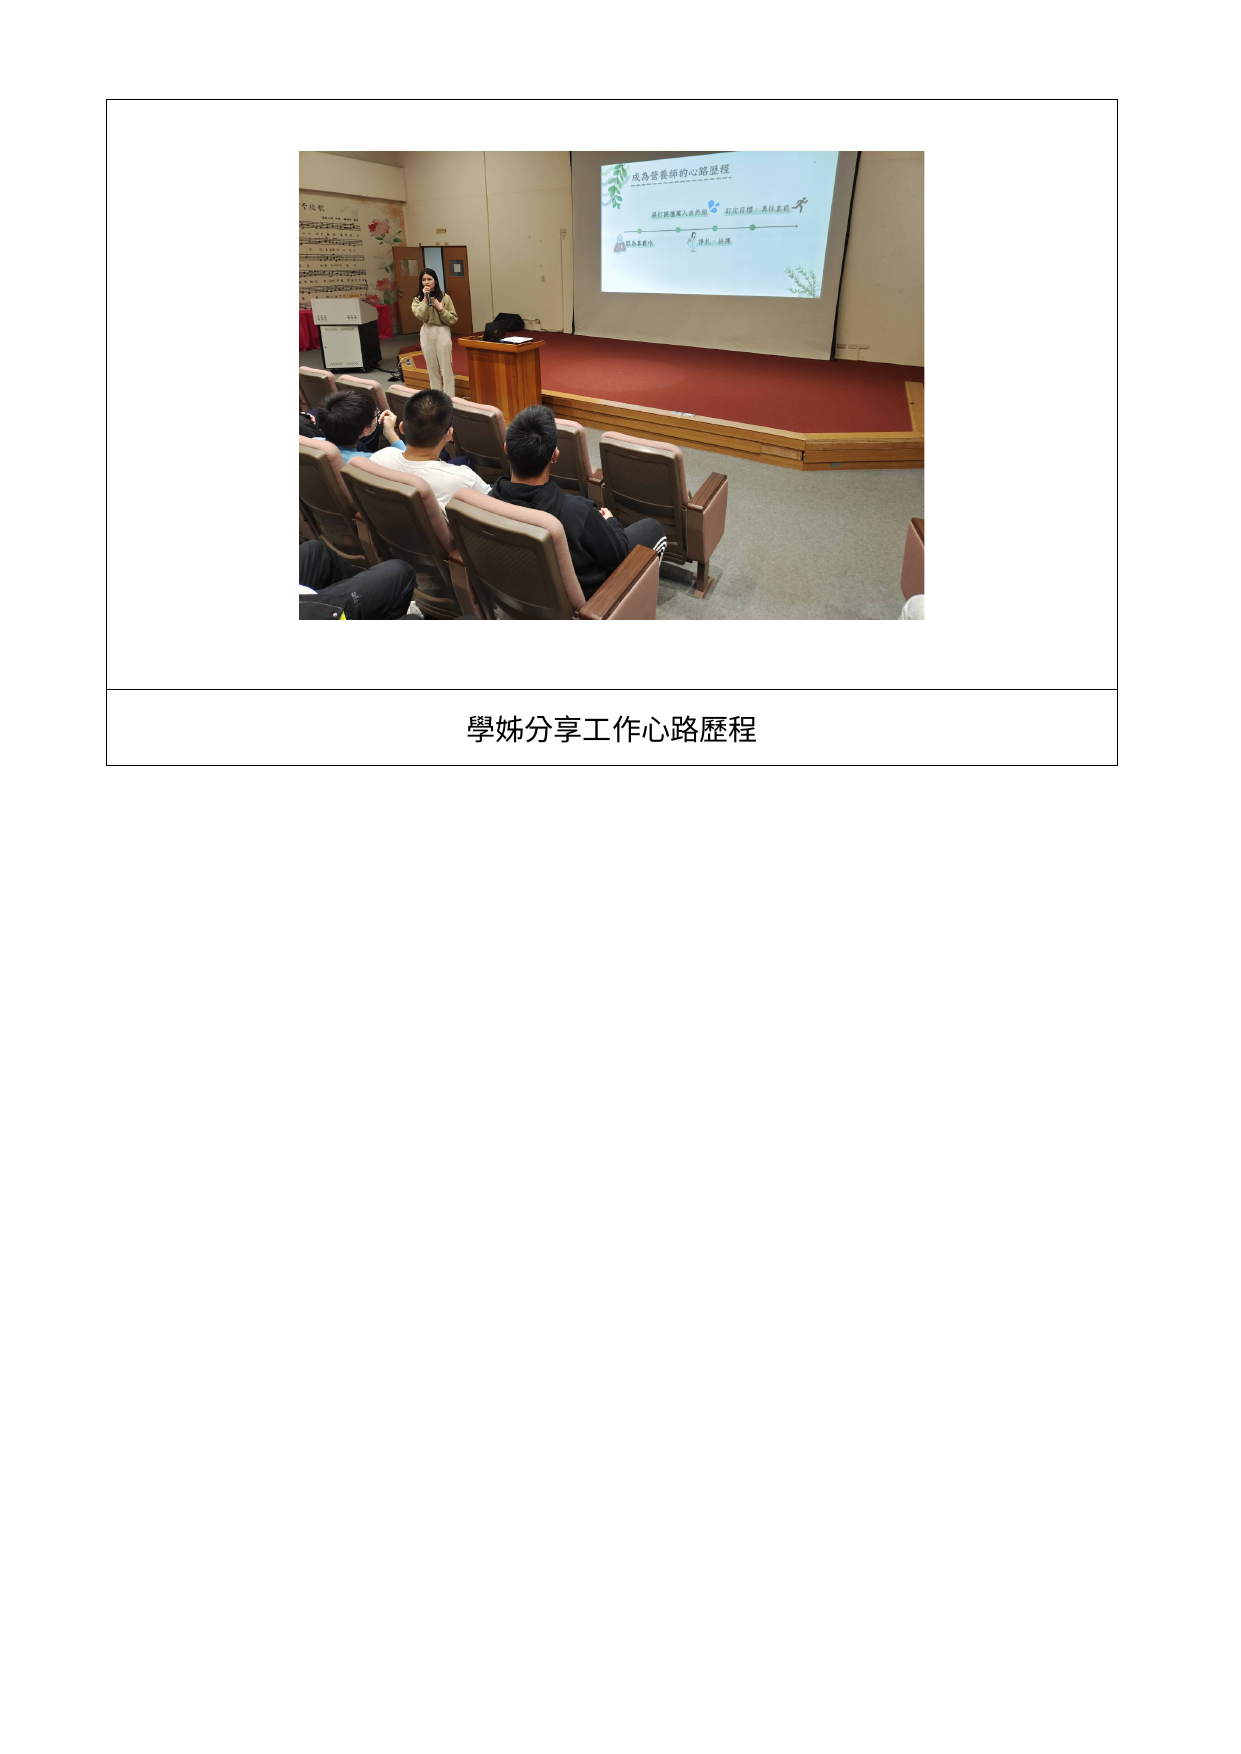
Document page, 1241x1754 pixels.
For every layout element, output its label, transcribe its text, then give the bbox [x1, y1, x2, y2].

picture [299, 151, 925, 620]
table_cell [107, 100, 1117, 689]
table_cell 學姊分享工作心路歷程 [107, 690, 1117, 765]
